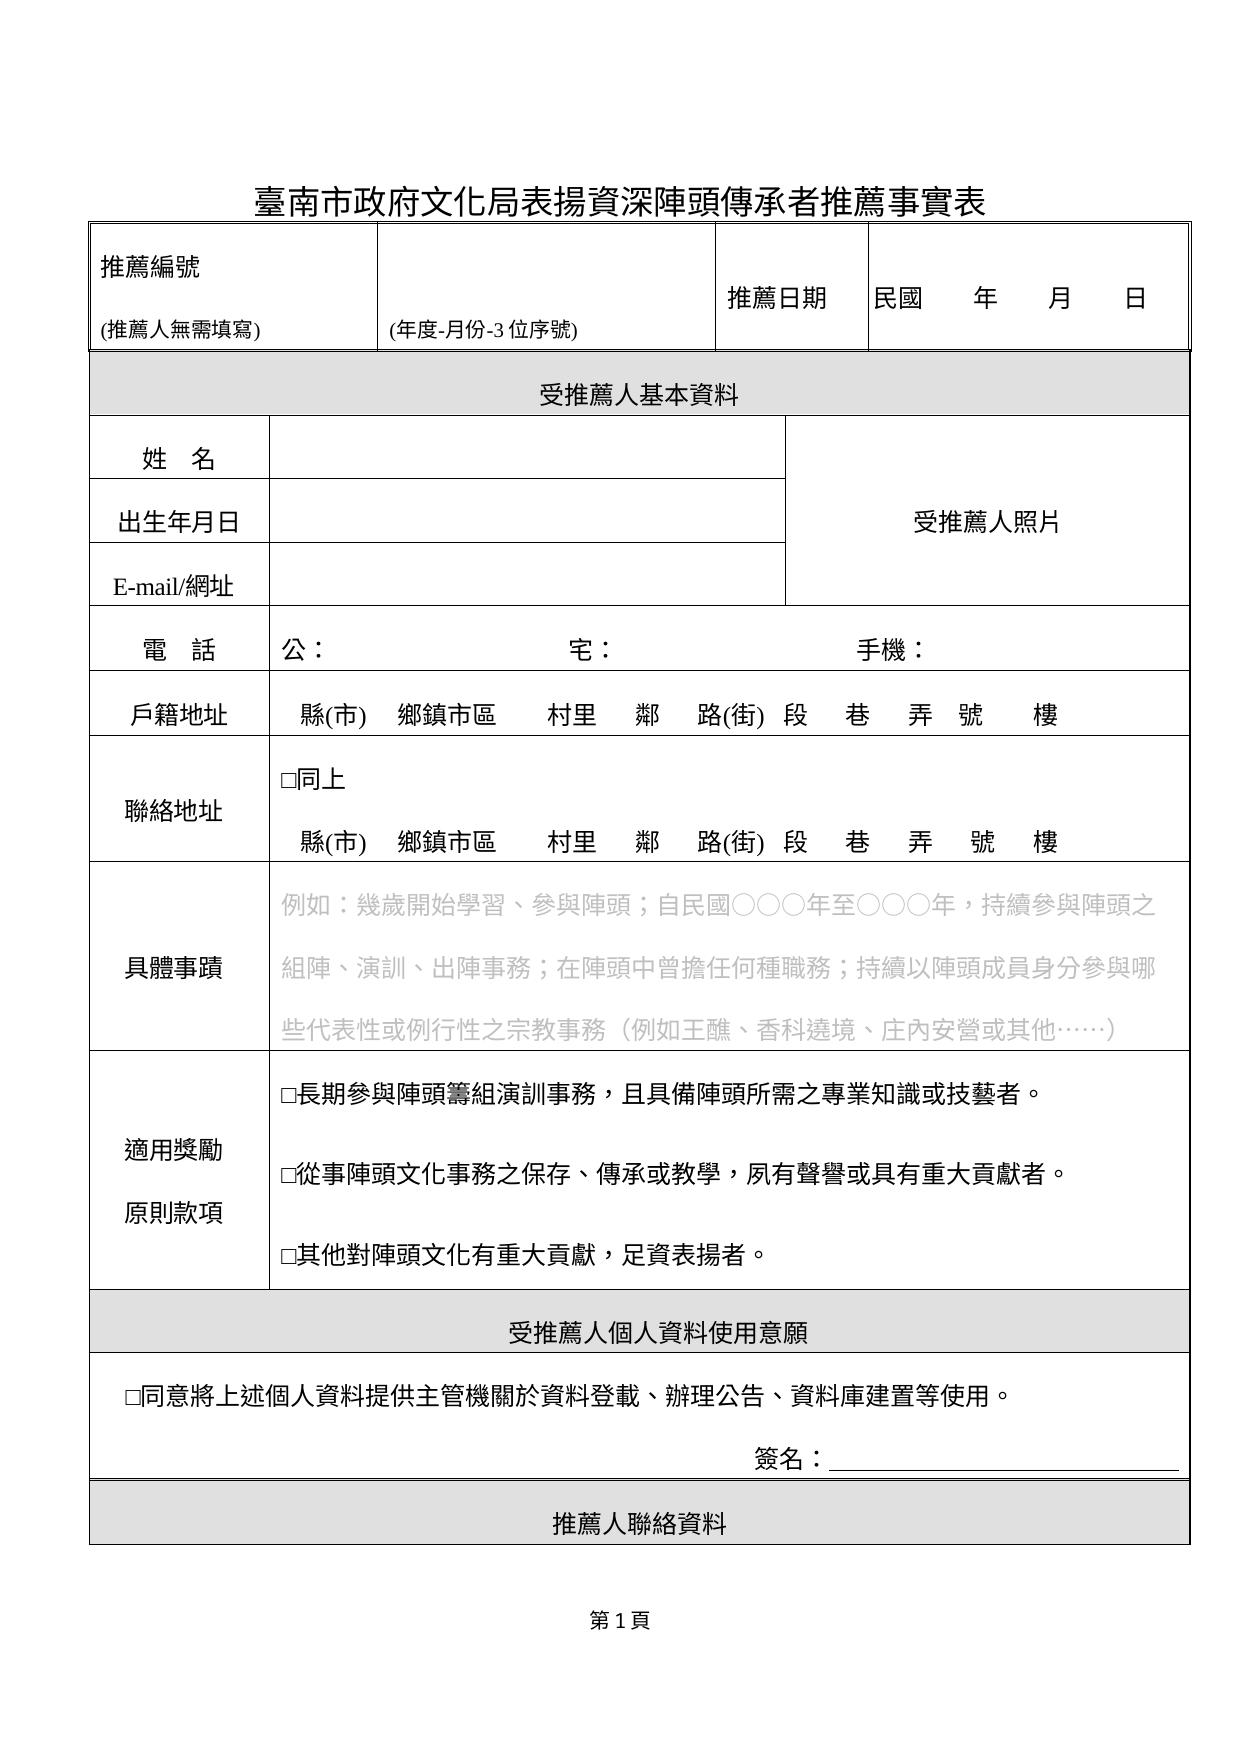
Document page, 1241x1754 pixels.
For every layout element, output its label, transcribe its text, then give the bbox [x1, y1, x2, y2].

table_cell 推薦人聯絡資料 [90, 1481, 1189, 1544]
table_cell □同上 縣(市) 鄉鎮市區 村里 鄰 路(街) 段 巷 弄 號 樓 [270, 736, 1189, 861]
table_header (年度-月份-3位序號) [378, 224, 715, 349]
table_cell □長期參與陣頭籌組演訓事務，且具備陣頭所需之專業知識或技藝者。 □從事陣頭文化事務之保存、傳承或教學，夙有聲譽或具有重大貢獻者。 □其他對陣頭文化有重大貢獻，足資表揚者。 [270, 1051, 1189, 1289]
table_cell 公： 宅： 手機： [270, 606, 1189, 670]
table_cell 戶籍地址 [90, 671, 269, 735]
table_cell 聯絡地址 [90, 736, 269, 861]
table_cell [270, 479, 785, 542]
table_cell 受推薦人個人資料使用意願 [90, 1290, 1189, 1352]
table_cell 具體事蹟 [90, 862, 269, 1050]
table_cell 受推薦人基本資料 [90, 352, 1189, 414]
table_header 推薦編號 (推薦人無需填寫) [91, 224, 377, 349]
table_cell 姓 名 [90, 416, 269, 478]
text 臺南市政府文化局表揚資深陣頭傳承者推薦事實表 [187, 158, 1053, 221]
table_cell 出生年月日 [90, 479, 269, 542]
table_cell [270, 416, 785, 478]
table_cell 適用獎勵 原則款項 [90, 1051, 269, 1289]
table_cell 例如：幾歲開始學習、參與陣頭；自民國○○○年至○○○年，持續參與陣頭之組陣、演訓、出陣事務；在陣頭中曾擔任何種職務；持續以陣頭成員身分參與哪些代表性或例行性之宗教事務（例如王醮、香科遶境、庄內安營或其他……） [270, 862, 1189, 1050]
table_cell [270, 543, 785, 605]
table_header 推薦日期 [716, 224, 868, 349]
table_cell 縣(市) 鄉鎮市區 村里 鄰 路(街) 段 巷 弄 號 樓 [270, 671, 1189, 735]
table_cell 電 話 [90, 606, 269, 670]
table_cell □同意將上述個人資料提供主管機關於資料登載、辦理公告、資料庫建置等使用。 簽名：＿＿＿＿＿＿＿＿＿＿＿＿＿＿ [90, 1353, 1189, 1478]
table_cell 受推薦人照片 [786, 416, 1189, 605]
table_cell E-mail/網址 [90, 543, 269, 605]
table_header 民國 年 月 日 [869, 224, 1188, 349]
